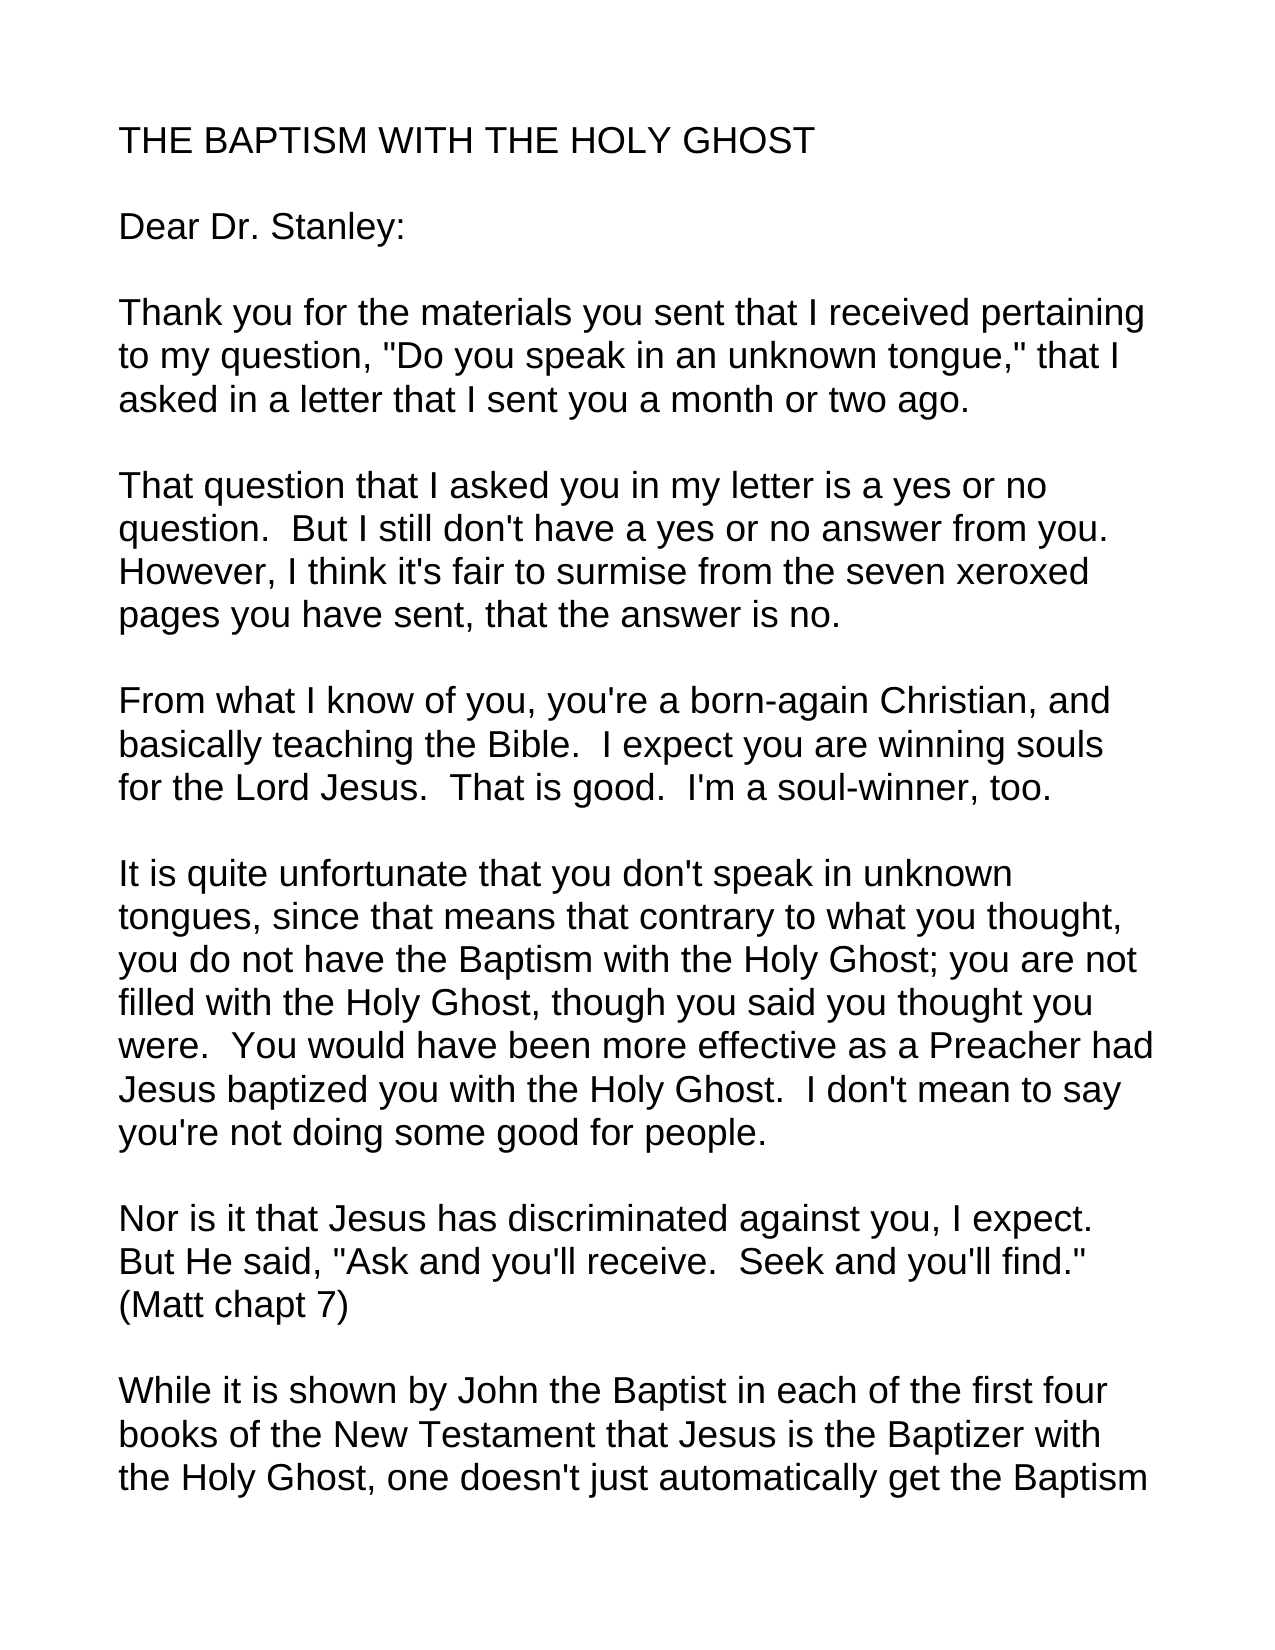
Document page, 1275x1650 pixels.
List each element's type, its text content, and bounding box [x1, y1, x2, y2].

text THE BAPTISM WITH THE HOLY GHOST [118, 118, 1157, 161]
text It is quite unfortunate that you don't speak in unknown tongues, since that means that contrary to what you thought, you do not have the Baptism with the Holy Ghost; you are not filled with the Holy Ghost, though you said you thought you were. You would have been more effective as a Preacher had Jesus baptized you with the Holy Ghost. I don't mean to say you're not doing some good for people. [118, 851, 1157, 1153]
text Dear Dr. Stanley: [118, 204, 1157, 247]
text Nor is it that Jesus has discriminated against you, I expect. But He said, "Ask and you'll receive. Seek and you'll find." (Matt chapt 7) [118, 1196, 1157, 1326]
text From what I know of you, you're a born-again Christian, and basically teaching the Bible. I expect you are winning souls for the Lord Jesus. That is good. I'm a soul-winner, too. [118, 679, 1157, 808]
text That question that I asked you in my letter is a yes or no question. But I still don't have a yes or no answer from you. However, I think it's fair to surmise from the seven xeroxed pages you have sent, that the answer is no. [118, 463, 1157, 636]
text While it is shown by John the Baptist in each of the first four books of the New Testament that Jesus is the Baptizer with the Holy Ghost, one doesn't just automatically get the Baptism [118, 1369, 1157, 1498]
text Thank you for the materials you sent that I received pertaining to my question, "Do you speak in an unknown tongue," that I asked in a letter that I sent you a month or two ago. [118, 291, 1157, 420]
